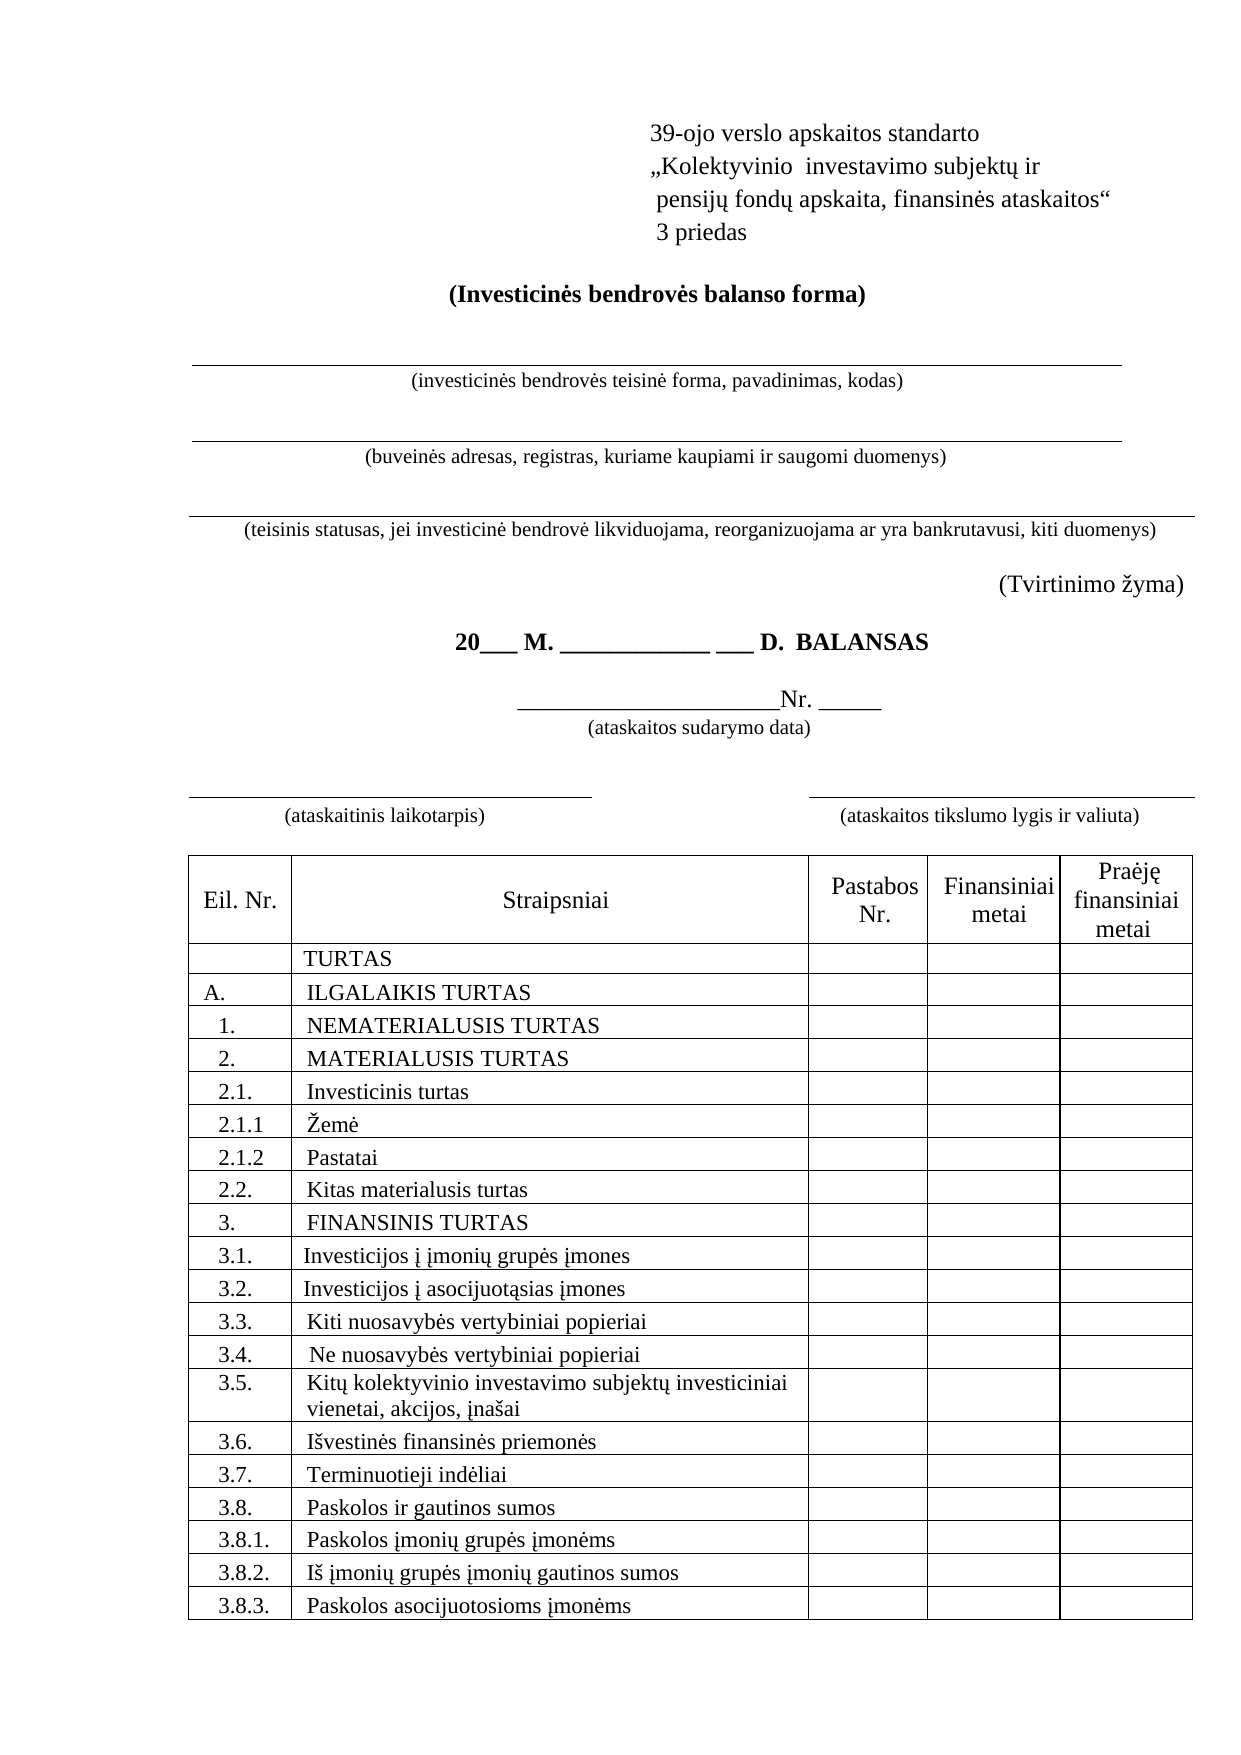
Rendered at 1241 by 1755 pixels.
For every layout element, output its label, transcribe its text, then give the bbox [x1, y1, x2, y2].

table_cell 3.3. [189, 1303, 291, 1334]
table_cell [1061, 1039, 1192, 1071]
table_cell _____________________Nr. _____ [189, 684, 1195, 713]
table_cell [1061, 1270, 1192, 1302]
table_cell MATERIALUSIS TURTAS [292, 1039, 808, 1071]
table_cell [809, 1455, 927, 1487]
table_cell (ataskaitinis laikotarpis) [258, 797, 693, 827]
table_cell [1061, 1521, 1192, 1553]
table_cell Iš įmonių grupės įmonių gautinos sumos [292, 1554, 808, 1586]
table_cell 2.1.2 [189, 1138, 291, 1170]
table_cell [592, 739, 621, 797]
table_cell [928, 1369, 1059, 1421]
table_cell [809, 1105, 927, 1137]
table_cell [1061, 1422, 1192, 1454]
text 3 priedas [650, 217, 1122, 246]
table_cell [809, 827, 1195, 855]
table_header [917, 492, 1013, 516]
table_cell [809, 1270, 927, 1302]
table_cell [809, 944, 927, 972]
table_cell Investicijos į įmonių grupės įmones [292, 1237, 808, 1269]
table_cell [1061, 974, 1192, 1005]
table_cell [928, 1422, 1059, 1454]
table_cell [824, 565, 917, 598]
table_cell Paskolos įmonių grupės įmonėms [292, 1521, 808, 1553]
table_cell Kitų kolektyvinio investavimo subjektų investiciniai vienetai, akcijos, įnašai [292, 1369, 808, 1421]
table_cell [928, 1270, 1059, 1302]
table_cell Pastatai [292, 1138, 808, 1170]
table_cell 1. [189, 1006, 291, 1038]
table_cell Finansiniai metai [928, 856, 1059, 943]
table_cell A. [189, 974, 291, 1005]
table_cell 3.8. [189, 1488, 291, 1520]
table_cell [189, 565, 258, 598]
table_cell [258, 827, 693, 855]
table_cell [809, 1138, 927, 1170]
table_cell [1014, 739, 1135, 797]
table_cell [1061, 1072, 1192, 1104]
table_cell 2.1. [189, 1072, 291, 1104]
table_cell [917, 739, 1013, 797]
table_cell [809, 1587, 927, 1619]
table_cell [1061, 1554, 1192, 1586]
table_cell [189, 655, 258, 684]
text pensijų fondų apskaita, finansinės ataskaitos“ [650, 184, 1122, 213]
table_cell Kiti nuosavybės vertybiniai popieriai [292, 1303, 808, 1334]
table_cell [928, 1488, 1059, 1520]
table_cell [928, 1554, 1059, 1586]
table_cell [928, 1587, 1059, 1619]
table_cell [928, 1105, 1059, 1137]
table_cell [723, 565, 823, 598]
table_cell 2. [189, 1039, 291, 1071]
table_cell [928, 944, 1059, 972]
table_cell (ataskaitos tikslumo lygis ir valiuta) [809, 798, 1195, 827]
table_cell Pastabos Nr. [809, 856, 927, 943]
table_cell 3. [189, 1204, 291, 1236]
table_cell Paskolos ir gautinos sumos [292, 1488, 808, 1520]
table_cell [693, 655, 723, 684]
table_cell [917, 655, 1013, 684]
table_cell [809, 1171, 927, 1203]
table_cell 3.8.2. [189, 1554, 291, 1586]
table_cell [189, 827, 258, 855]
table_cell [809, 1237, 927, 1269]
table_cell [928, 1237, 1059, 1269]
table_cell [693, 565, 723, 598]
text (investicinės bendrovės teisinė forma, pavadinimas, kodas) [192, 366, 1122, 392]
table_cell 3.5. [189, 1369, 291, 1421]
table_cell Straipsniai [292, 856, 808, 943]
table_cell 2.1.1 [189, 1105, 291, 1137]
table_cell Išvestinės finansinės priemonės [292, 1422, 808, 1454]
table_cell [824, 655, 917, 684]
table_cell [809, 1006, 927, 1038]
table_cell NEMATERIALUSIS TURTAS [292, 1006, 808, 1038]
table_cell [723, 827, 809, 855]
table_cell 3.8.3. [189, 1587, 291, 1619]
table_cell [809, 1488, 927, 1520]
table_cell [1135, 739, 1192, 797]
table_cell [1061, 1455, 1192, 1487]
table_header [189, 492, 258, 516]
table_cell [1014, 655, 1195, 684]
table_cell [928, 1138, 1059, 1170]
table_cell [928, 1072, 1059, 1104]
table_cell Paskolos asocijuotosioms įmonėms [292, 1587, 808, 1619]
table_cell Investicinis turtas [292, 1072, 808, 1104]
table_cell [928, 1521, 1059, 1553]
table_cell [1061, 1587, 1192, 1619]
table_cell 3.4. [189, 1336, 291, 1367]
table_cell [1061, 1105, 1192, 1137]
text „Kolektyvinio investavimo subjektų ir [650, 151, 1122, 180]
table_cell (teisinis statusas, jei investicinė bendrovė likviduojama, reorganizuojama ar yra bankrutavusi, kiti duomenys) [189, 517, 1195, 565]
table_cell [258, 565, 693, 598]
table_cell (Tvirtinimo žyma) [917, 565, 1195, 598]
table_cell 3.1. [189, 1237, 291, 1269]
table_cell 3.6. [189, 1422, 291, 1454]
text (buveinės adresas, registras, kuriame kaupiami ir saugomi duomenys) [192, 442, 1122, 468]
table_cell [1061, 1488, 1192, 1520]
table_cell [1061, 1369, 1192, 1421]
table_cell [928, 974, 1059, 1005]
table_cell 20___ M. ____________ ___ D. BALANSAS [189, 598, 1195, 655]
table_cell [809, 1422, 927, 1454]
table_cell 3.7. [189, 1455, 291, 1487]
table_cell Žemė [292, 1105, 808, 1137]
table_cell [809, 1303, 927, 1334]
table_cell Eil. Nr. [189, 856, 291, 943]
table_cell [189, 798, 258, 827]
table_header [1014, 492, 1195, 516]
table_header [693, 492, 723, 516]
table_cell [189, 944, 291, 972]
table_cell (ataskaitos sudarymo data) [189, 713, 1195, 739]
table_cell [258, 739, 592, 797]
table_cell 3.2. [189, 1270, 291, 1302]
table_cell [723, 655, 823, 684]
table_cell Terminuotieji indėliai [292, 1455, 808, 1487]
table_cell Investicijos į asocijuotąsias įmones [292, 1270, 808, 1302]
text (Investicinės bendrovės balanso forma) [192, 279, 1122, 308]
table_cell [928, 1336, 1059, 1367]
table_cell [928, 1006, 1059, 1038]
table_header [723, 492, 823, 516]
table_cell [1061, 1204, 1192, 1236]
table_cell [809, 1336, 927, 1367]
table_cell [189, 739, 258, 797]
table_cell [693, 797, 723, 827]
table_cell [723, 797, 809, 827]
table_cell [928, 1303, 1059, 1334]
table_cell [258, 655, 693, 684]
text 39-ojo verslo apskaitos standarto [650, 118, 1122, 147]
table_cell Kitas materialusis turtas [292, 1171, 808, 1203]
table_cell [1061, 1237, 1192, 1269]
table_cell [1061, 1303, 1192, 1334]
table_cell Praėję finansiniai metai [1061, 856, 1192, 943]
table_cell [928, 1455, 1059, 1487]
table_cell [928, 1204, 1059, 1236]
table_cell Ne nuosavybės vertybiniai popieriai [292, 1336, 808, 1367]
table_cell [1061, 1006, 1192, 1038]
table_cell [809, 1554, 927, 1586]
table_cell [621, 739, 809, 797]
table_cell 3.8.1. [189, 1521, 291, 1553]
table_cell TURTAS [292, 944, 808, 972]
table_cell [809, 1039, 927, 1071]
table_header [258, 492, 693, 516]
table_cell FINANSINIS TURTAS [292, 1204, 808, 1236]
table_cell [693, 827, 723, 855]
table_cell [1061, 1336, 1192, 1367]
table_cell [809, 739, 917, 797]
table_cell [928, 1171, 1059, 1203]
table_cell 2.2. [189, 1171, 291, 1203]
table_cell [1061, 1171, 1192, 1203]
table_cell [809, 1521, 927, 1553]
table_cell [809, 1369, 927, 1421]
table_header [824, 492, 917, 516]
table_cell [928, 1039, 1059, 1071]
table_cell [809, 1204, 927, 1236]
table_cell ILGALAIKIS TURTAS [292, 974, 808, 1005]
table_cell [809, 1072, 927, 1104]
table_cell [809, 974, 927, 1005]
table_cell [1061, 944, 1192, 972]
table_cell [1061, 1138, 1192, 1170]
